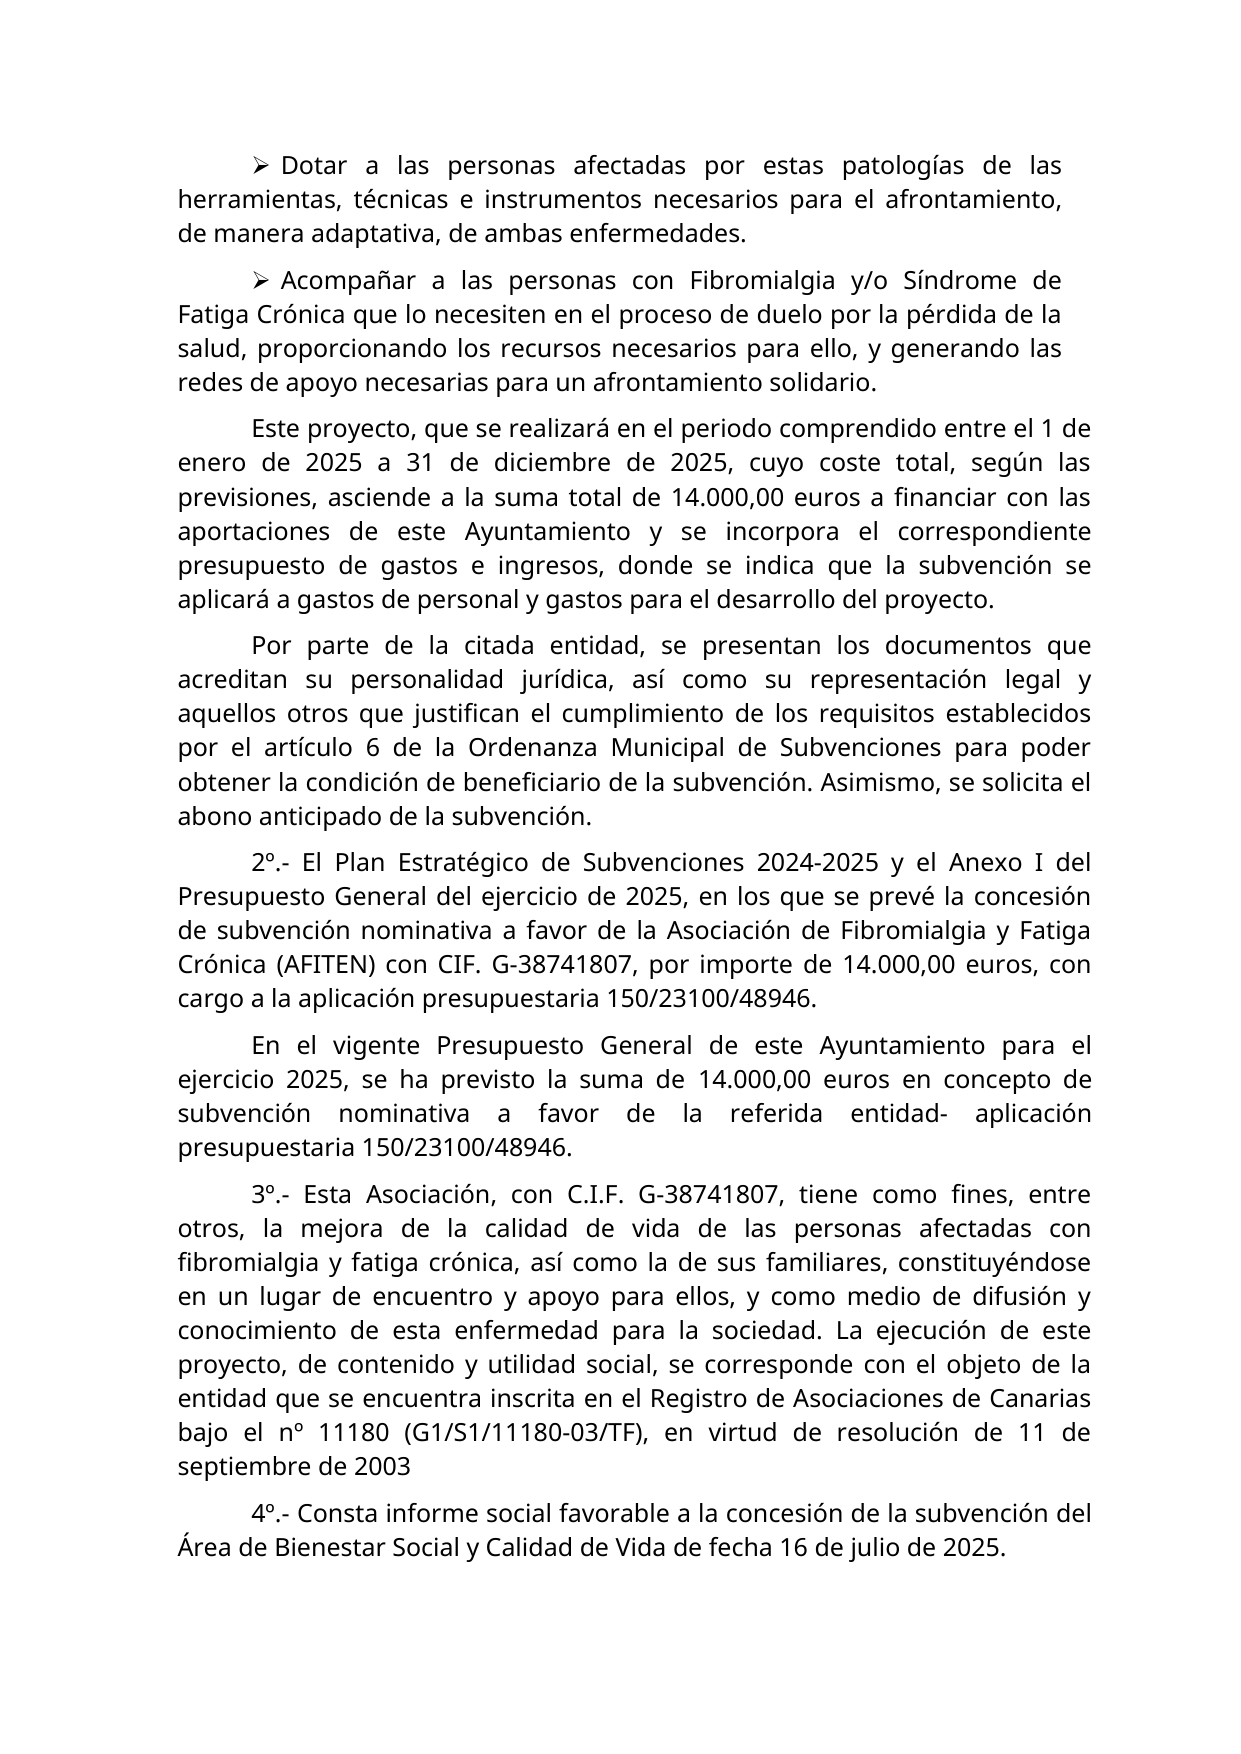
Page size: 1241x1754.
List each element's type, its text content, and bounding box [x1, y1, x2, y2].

text Por parte de la citada entidad, se presentan los documentos que acreditan su personalidad jurídica, así como su representación legal y aquellos otros que justifican el cumplimiento de los requisitos establecidos por el artículo 6 de la Ordenanza Municipal de Subvenciones para poder obtener la condición de beneficiario de la subvención. Asimismo, se solicita el abono anticipado de la subvención. [177, 628, 1093, 832]
subtitle 2º.- El Plan Estratégico de Subvenciones 2024-2025 y el Anexo I del Presupuesto General del ejercicio de 2025, en los que se prevé la concesión de subvención nominativa a favor de la Asociación de Fibromialgia y Fatiga Crónica (AFITEN) con CIF. G-38741807, por importe de 14.000,00 euros, con cargo a la aplicación presupuestaria 150/23100/48946. [177, 845, 1093, 1015]
list Acompañar a las personas con Fibromialgia y/o Síndrome de Fatiga Crónica que lo necesiten en el proceso de duelo por la pérdida de la salud, proporcionando los recursos necesarios para ello, y generando las redes de apoyo necesarias para un afrontamiento solidario. [177, 262, 1063, 398]
text Este proyecto, que se realizará en el periodo comprendido entre el 1 de enero de 2025 a 31 de diciembre de 2025, cuyo coste total, según las previsiones, asciende a la suma total de 14.000,00 euros a financiar con las aportaciones de este Ayuntamiento y se incorpora el correspondiente presupuesto de gastos e ingresos, donde se indica que la subvención se aplicará a gastos de personal y gastos para el desarrollo del proyecto. [177, 411, 1093, 615]
list Dotar a las personas afectadas por estas patologías de las herramientas, técnicas e instrumentos necesarios para el afrontamiento, de manera adaptativa, de ambas enfermedades. [177, 148, 1063, 250]
text 4º.- Consta informe social favorable a la concesión de la subvención del Área de Bienestar Social y Calidad de Vida de fecha 16 de julio de 2025. [177, 1495, 1093, 1563]
subtitle En el vigente Presupuesto General de este Ayuntamiento para el ejercicio 2025, se ha previsto la suma de 14.000,00 euros en concepto de subvención nominativa a favor de la referida entidad- aplicación presupuestaria 150/23100/48946. [177, 1028, 1093, 1164]
text 3º.- Esta Asociación, con C.I.F. G-38741807, tiene como fines, entre otros, la mejora de la calidad de vida de las personas afectadas con fibromialgia y fatiga crónica, así como la de sus familiares, constituyéndose en un lugar de encuentro y apoyo para ellos, y como medio de difusión y conocimiento de esta enfermedad para la sociedad. La ejecución de este proyecto, de contenido y utilidad social, se corresponde con el objeto de la entidad que se encuentra inscrita en el Registro de Asociaciones de Canarias bajo el nº 11180 (G1/S1/11180-03/TF), en virtud de resolución de 11 de septiembre de 2003 [177, 1176, 1093, 1483]
